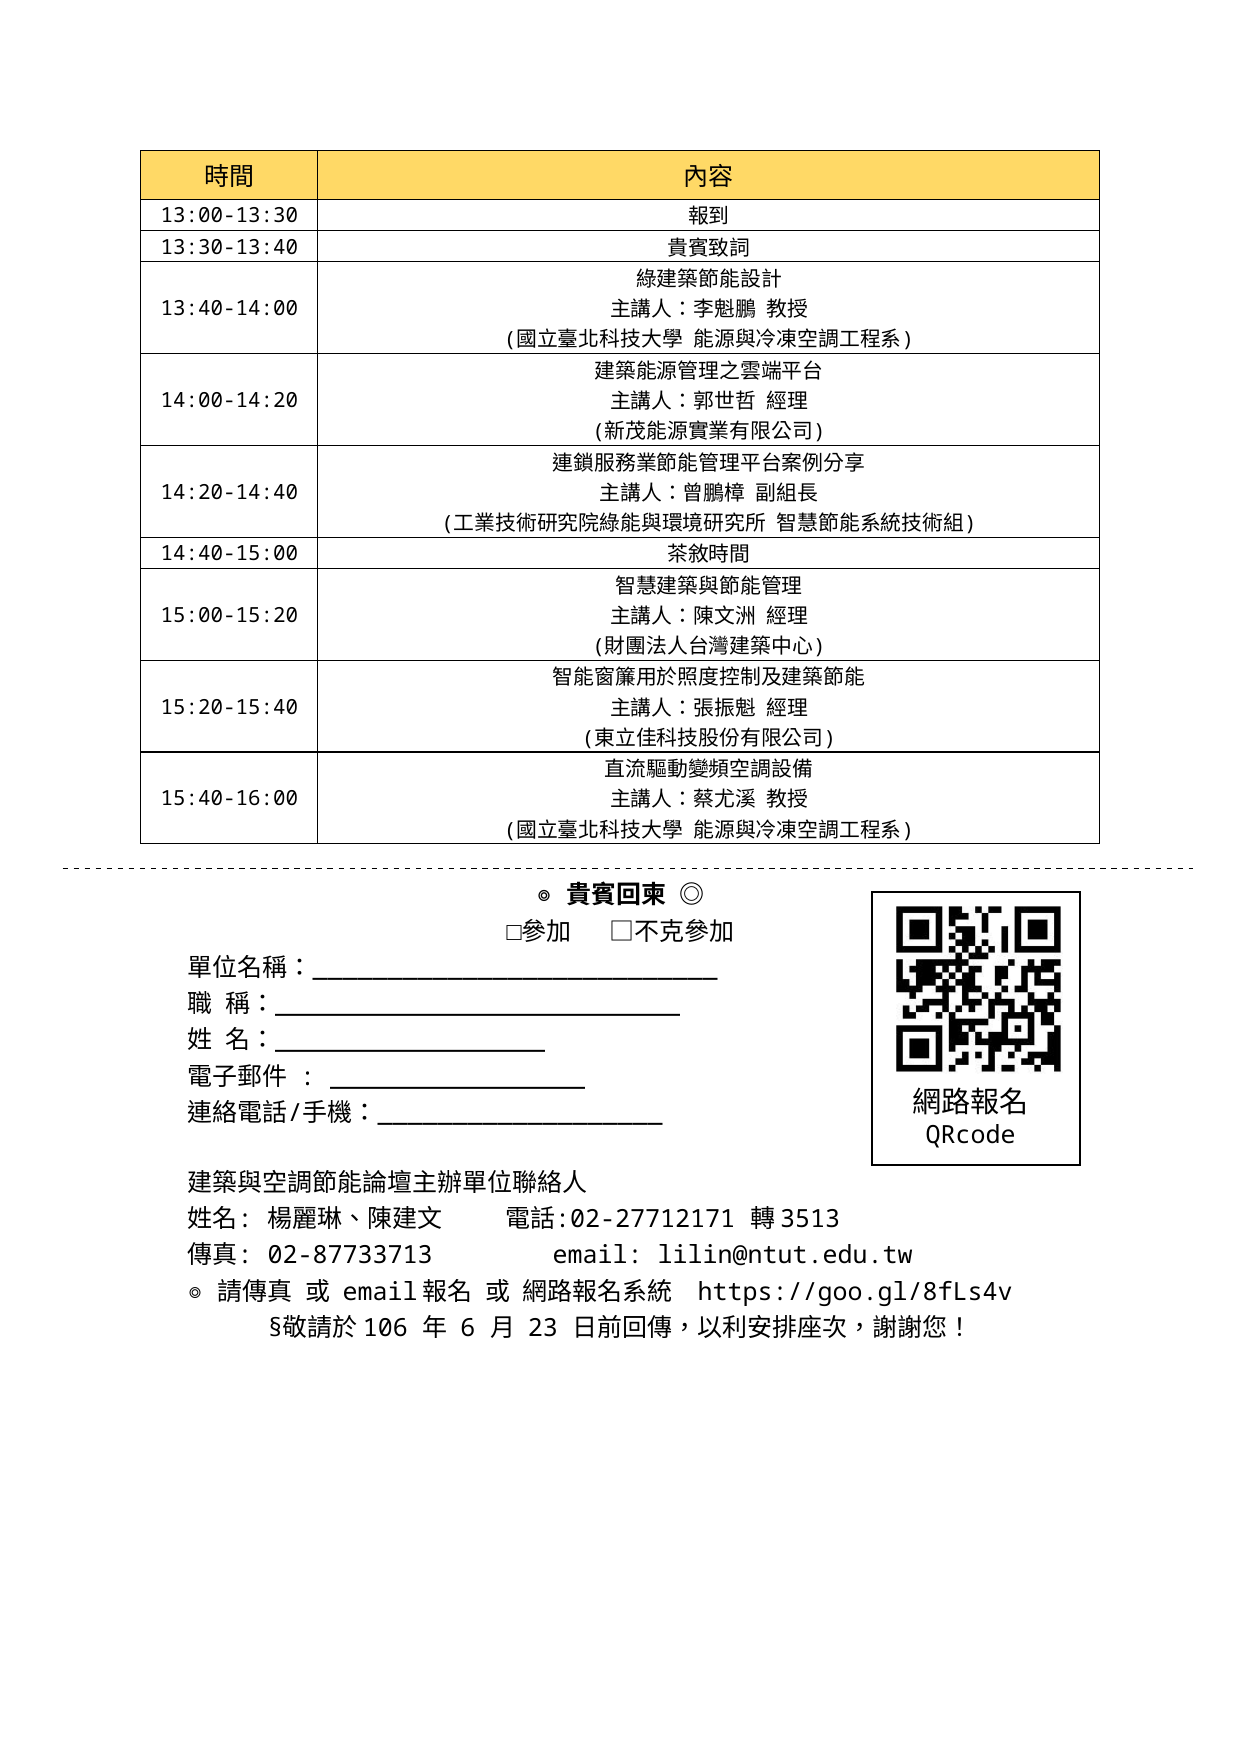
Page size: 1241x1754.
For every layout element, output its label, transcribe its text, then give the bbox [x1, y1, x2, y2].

table_cell 智能窗簾用於照度控制及建築節能 主講人：張振魁 經理 (東立佳科技股份有限公司) [318, 661, 1099, 751]
text §敬請於106 年 6 月 23 日前回傳，以利安排座次，謝謝您！ [187, 1307, 1053, 1344]
text 職 稱：___________________________ [187, 983, 871, 1020]
table_cell 13:40-14:00 [141, 262, 317, 353]
table_cell 建築能源管理之雲端平台 主講人：郭世哲 經理 (新茂能源實業有限公司) [318, 354, 1099, 445]
table_cell 15:00-15:20 [141, 569, 317, 659]
text 連絡電話/手機：___________________ [187, 1092, 871, 1128]
table_cell 報到 [318, 200, 1099, 230]
text 單位名稱：___________________________ [187, 947, 871, 983]
text 姓名: 楊麗琳、陳建文 電話:02-27712171 轉3513 [187, 1199, 1053, 1235]
text 電子郵件 : _________________ [187, 1056, 871, 1092]
table_cell 綠建築節能設計 主講人：李魁鵬 教授 (國立臺北科技大學 能源與冷凍空調工程系) [318, 262, 1099, 353]
table_cell 14:20-14:40 [141, 446, 317, 537]
table_cell 連鎖服務業節能管理平台案例分享 主講人：曾鵬樟 副組長 (工業技術研究院綠能與環境研究所 智慧節能系統技術組) [318, 446, 1099, 537]
table_cell 15:20-15:40 [141, 661, 317, 751]
text ◎ 請傳真 或 email報名 或 網路報名系統 https://goo.gl/8fLs4v [187, 1271, 1053, 1307]
table_cell 13:00-13:30 [141, 200, 317, 230]
table_cell 15:40-16:00 [141, 753, 317, 843]
picture [890, 900, 1067, 1077]
text 建築與空調節能論壇主辦單位聯絡人 [187, 1162, 1053, 1199]
text 傳真: 02-87733713 email: lilin@ntut.edu.tw [187, 1235, 1053, 1271]
text □參加 □不克參加 [187, 911, 871, 947]
table_cell 14:40-15:00 [141, 538, 317, 568]
table_header 內容 [318, 151, 1099, 199]
table_header 時間 [141, 151, 317, 199]
text 姓 名：__________________ [187, 1020, 871, 1056]
table_cell 茶敘時間 [318, 538, 1099, 568]
table_cell 智慧建築與節能管理 主講人：陳文洲 經理 (財團法人台灣建築中心) [318, 569, 1099, 659]
table_cell 直流驅動變頻空調設備 主講人：蔡尤溪 教授 (國立臺北科技大學 能源與冷凍空調工程系) [318, 753, 1099, 843]
table_cell 貴賓致詞 [318, 231, 1099, 261]
table_cell 13:30-13:40 [141, 231, 317, 261]
text ◎ 貴賓回柬 ◎ [187, 875, 1053, 911]
table_cell 14:00-14:20 [141, 354, 317, 445]
